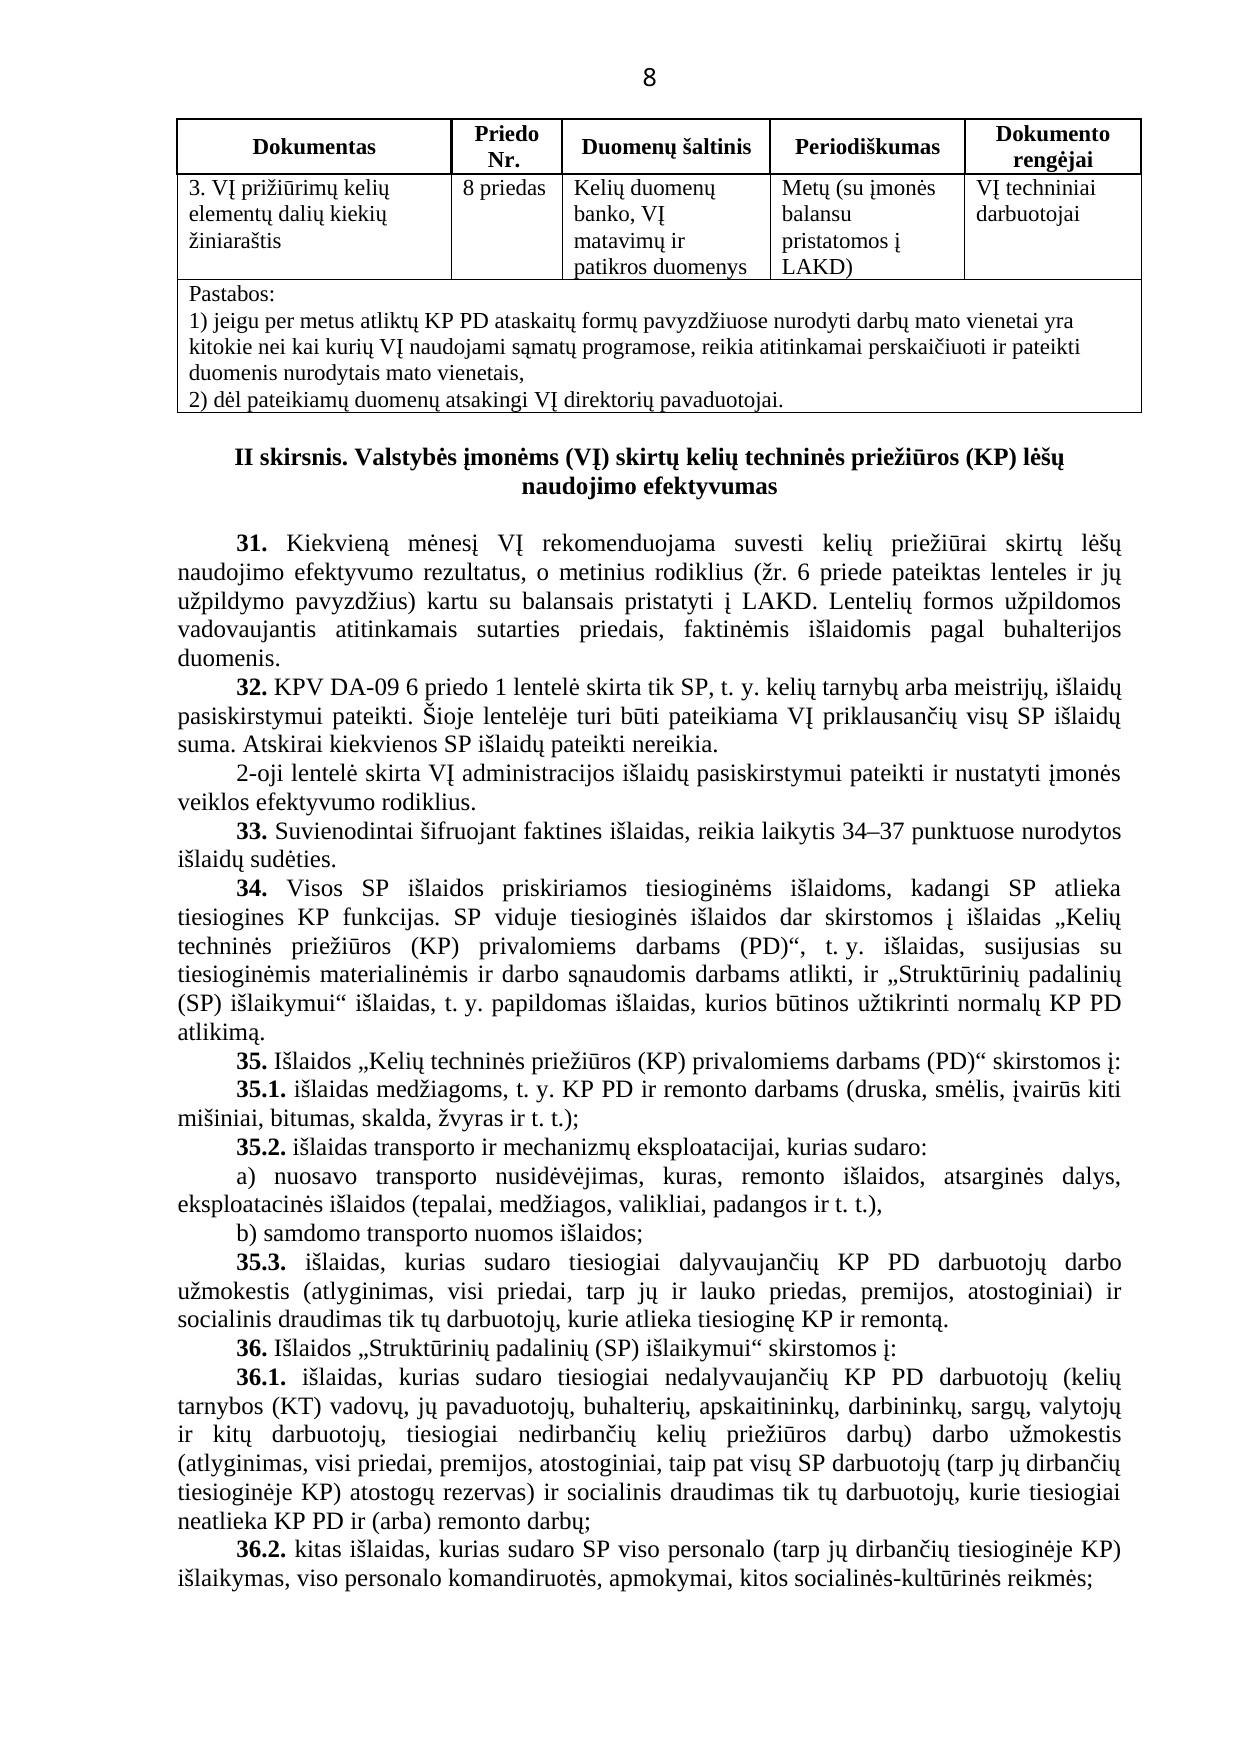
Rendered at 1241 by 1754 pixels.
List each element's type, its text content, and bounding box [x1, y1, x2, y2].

text 35.3. išlaidas, kurias sudaro tiesiogiai dalyvaujančių KP PD darbuotojų darbo užmokestis (atlyginimas, visi priedai, tarp jų ir lauko priedas, premijos, atostoginiai) ir socialinis draudimas tik tų darbuotojų, kurie atlieka tiesioginę KP ir remontą. [177, 1247, 1122, 1333]
text II skirsnis. Valstybės įmonėms (VĮ) skirtų kelių techninės priežiūros (KP) lėšų naudojimo efektyvumas [177, 442, 1122, 499]
text 35.2. išlaidas transporto ir mechanizmų eksploatacijai, kurias sudaro: [177, 1132, 1122, 1161]
table_header Duomenų šaltinis [563, 120, 769, 173]
text 32. KPV DA-09 6 priedo 1 lentelė skirta tik SP, t. y. kelių tarnybų arba meistrijų, išlaidų pasiskirstymui pateikti. Šioje lentelėje turi būti pateikiama VĮ priklausančių visų SP išlaidų suma. Atskirai kiekvienos SP išlaidų pateikti nereikia. [177, 672, 1122, 758]
table_cell 8 priedas [452, 175, 562, 279]
table_header Periodiškumas [771, 120, 964, 173]
text a) nuosavo transporto nusidėvėjimas, kuras, remonto išlaidos, atsarginės dalys, eksploatacinės išlaidos (tepalai, medžiagos, valikliai, padangos ir t. t.), [177, 1161, 1122, 1218]
text 31. Kiekvieną mėnesį VĮ rekomenduojama suvesti kelių priežiūrai skirtų lėšų naudojimo efektyvumo rezultatus, o metinius rodiklius (žr. 6 priede pateiktas lenteles ir jų užpildymo pavyzdžius) kartu su balansais pristatyti į LAKD. Lentelių formos užpildomos vadovaujantis atitinkamais sutarties priedais, faktinėmis išlaidomis pagal buhalterijos duomenis. [177, 528, 1122, 672]
text 2-oji lentelė skirta VĮ administracijos išlaidų pasiskirstymui pateikti ir nustatyti įmonės veiklos efektyvumo rodiklius. [177, 758, 1122, 816]
table_cell Kelių duomenų banko, VĮ matavimų ir patikros duomenys [563, 175, 770, 279]
text 36.1. išlaidas, kurias sudaro tiesiogiai nedalyvaujančių KP PD darbuotojų (kelių tarnybos (KT) vadovų, jų pavaduotojų, buhalterių, apskaitininkų, darbininkų, sargų, valytojų ir kitų darbuotojų, tiesiogiai nedirbančių kelių priežiūros darbų) darbo užmokestis (atlyginimas, visi priedai, premijos, atostoginiai, taip pat visų SP darbuotojų (tarp jų dirbančių tiesioginėje KP) atostogų rezervas) ir socialinis draudimas tik tų darbuotojų, kurie tiesiogiai neatlieka KP PD ir (arba) remonto darbų; [177, 1362, 1122, 1534]
table_cell 3. VĮ prižiūrimų kelių elementų dalių kiekių žiniaraštis [178, 175, 451, 279]
text 36. Išlaidos „Struktūrinių padalinių (SP) išlaikymui“ skirstomos į: [177, 1333, 1122, 1362]
table_cell Metų (su įmonės balansu pristatomos į LAKD) [771, 175, 964, 279]
table_header Dokumentas [178, 120, 450, 173]
text 34. Visos SP išlaidos priskiriamos tiesioginėms išlaidoms, kadangi SP atlieka tiesiogines KP funkcijas. SP viduje tiesioginės išlaidos dar skirstomos į išlaidas „Kelių techninės priežiūros (KP) privalomiems darbams (PD)“, t. y. išlaidas, susijusias su tiesioginėmis materialinėmis ir darbo sąnaudomis darbams atlikti, ir „Struktūrinių padalinių (SP) išlaikymui“ išlaidas, t. y. papildomas išlaidas, kurios būtinos užtikrinti normalų KP PD atlikimą. [177, 873, 1122, 1046]
text 35. Išlaidos „Kelių techninės priežiūros (KP) privalomiems darbams (PD)“ skirstomos į: [177, 1046, 1122, 1074]
text 35.1. išlaidas medžiagoms, t. y. KP PD ir remonto darbams (druska, smėlis, įvairūs kiti mišiniai, bitumas, skalda, žvyras ir t. t.); [177, 1074, 1122, 1132]
text 33. Suvienodintai šifruojant faktines išlaidas, reikia laikytis 34–37 punktuose nurodytos išlaidų sudėties. [177, 816, 1122, 873]
table_header Priedo Nr. [453, 120, 561, 173]
table_cell VĮ techniniai darbuotojai [965, 175, 1141, 279]
text 36.2. kitas išlaidas, kurias sudaro SP viso personalo (tarp jų dirbančių tiesioginėje KP) išlaikymas, viso personalo komandiruotės, apmokymai, kitos socialinės-kultūrinės reikmės; [177, 1534, 1122, 1592]
table_cell Pastabos: 1) jeigu per metus atliktų KP PD ataskaitų formų pavyzdžiuose nurodyti darbų mato vienetai yra kitokie nei kai kurių VĮ naudojami sąmatų programose, reikia atitinkamai perskaičiuoti ir pateikti duomenis nurodytais mato vienetais, 2) dėl pateikiamų duomenų atsakingi VĮ direktorių pavaduotojai. [178, 280, 1141, 412]
text b) samdomo transporto nuomos išlaidos; [177, 1218, 1122, 1247]
table_header Dokumento rengėjai [966, 120, 1140, 173]
